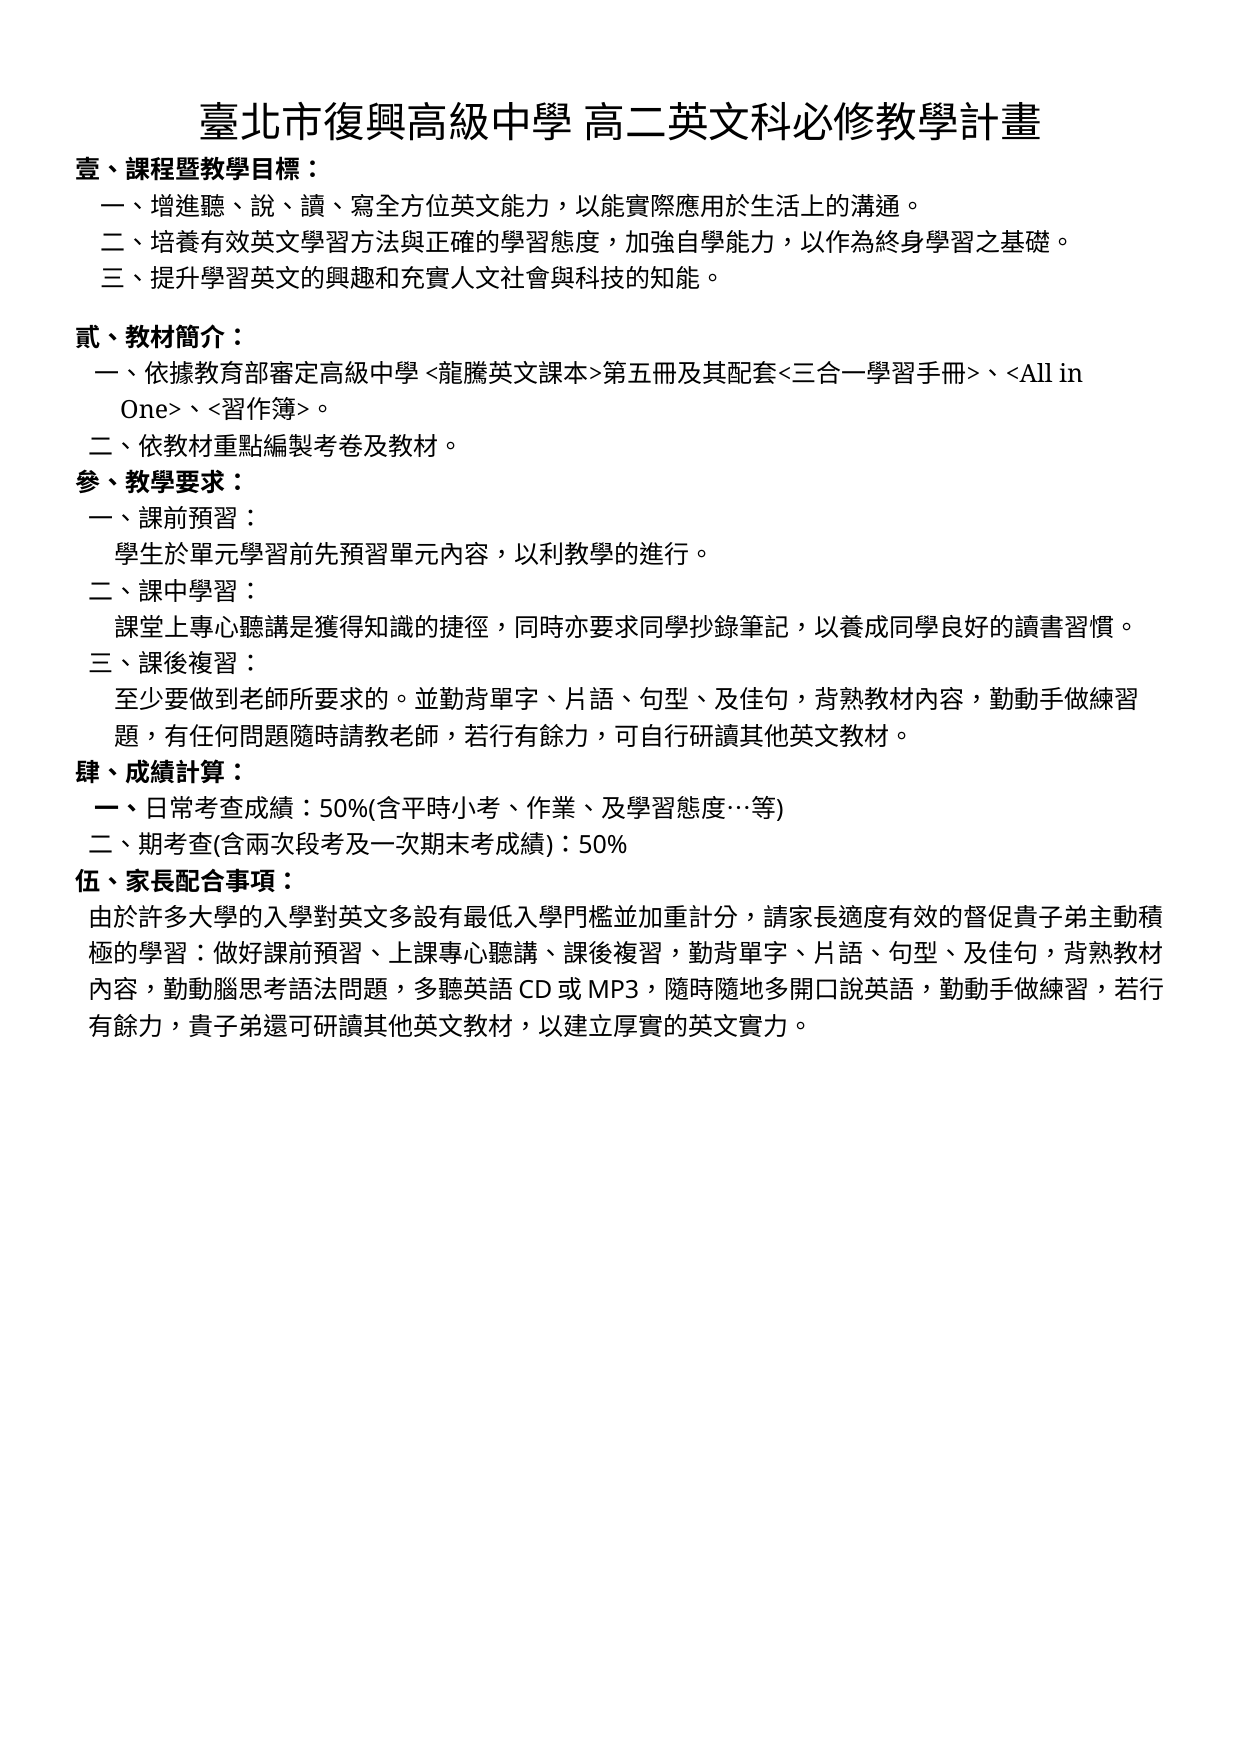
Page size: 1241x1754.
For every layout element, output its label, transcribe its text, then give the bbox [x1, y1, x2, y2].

text 參、教學要求： [75, 462, 1165, 499]
text 二、培養有效英文學習方法與正確的學習態度，加強自學能力，以作為終身學習之基礎。 [100, 222, 1165, 258]
text 二、依教材重點編製考卷及教材。 [75, 426, 1165, 462]
text 內容，勤動腦思考語法問題，多聽英語CD或MP3，隨時隨地多開口說英語，勤動手做練習，若行 [75, 970, 1165, 1006]
text 學生於單元學習前先預習單元內容，以利教學的進行。 [75, 535, 1165, 571]
text 有餘力，貴子弟還可研讀其他英文教材，以建立厚實的英文實力。 [75, 1006, 1165, 1042]
text 三、提升學習英文的興趣和充實人文社會與科技的知能。 [100, 258, 1165, 295]
text 題，有任何問題隨時請教老師，若行有餘力，可自行研讀其他英文教材。 [75, 716, 1165, 752]
text 伍、家長配合事項： [75, 861, 1165, 897]
text 壹、課程暨教學目標： [75, 150, 1165, 186]
text 由於許多大學的入學對英文多設有最低入學門檻並加重計分，請家長適度有效的督促貴子弟主動積 [75, 897, 1165, 934]
text 二、期考查(含兩次段考及一次期末考成績)：50% [75, 825, 1165, 861]
text 貳、教材簡介： [75, 317, 1165, 354]
text 課堂上專心聽講是獲得知識的捷徑，同時亦要求同學抄錄筆記，以養成同學良好的讀書習慣。 [75, 607, 1165, 644]
text 二、課中學習： [75, 571, 1165, 607]
text 臺北市復興高級中學 高二英文科必修教學計畫 [75, 89, 1165, 150]
text 一、增進聽、說、讀、寫全方位英文能力，以能實際應用於生活上的溝通。 [100, 186, 1165, 222]
text 一、依據教育部審定高級中學 <龍騰英文課本>第五冊及其配套<三合一學習手冊>、<All in [75, 354, 1165, 390]
text 一、課前預習： [75, 499, 1165, 535]
text 極的學習：做好課前預習、上課專心聽講、課後複習，勤背單字、片語、句型、及佳句，背熟教材 [75, 934, 1165, 970]
text 一、日常考查成績：50%(含平時小考、作業、及學習態度…等) [75, 789, 1165, 825]
text One>、<習作簿>。 [75, 390, 1165, 426]
text 肆、成績計算： [75, 752, 1165, 789]
text 三、課後複習： [75, 644, 1165, 680]
text 至少要做到老師所要求的。並勤背單字、片語、句型、及佳句，背熟教材內容，勤動手做練習 [75, 680, 1165, 716]
